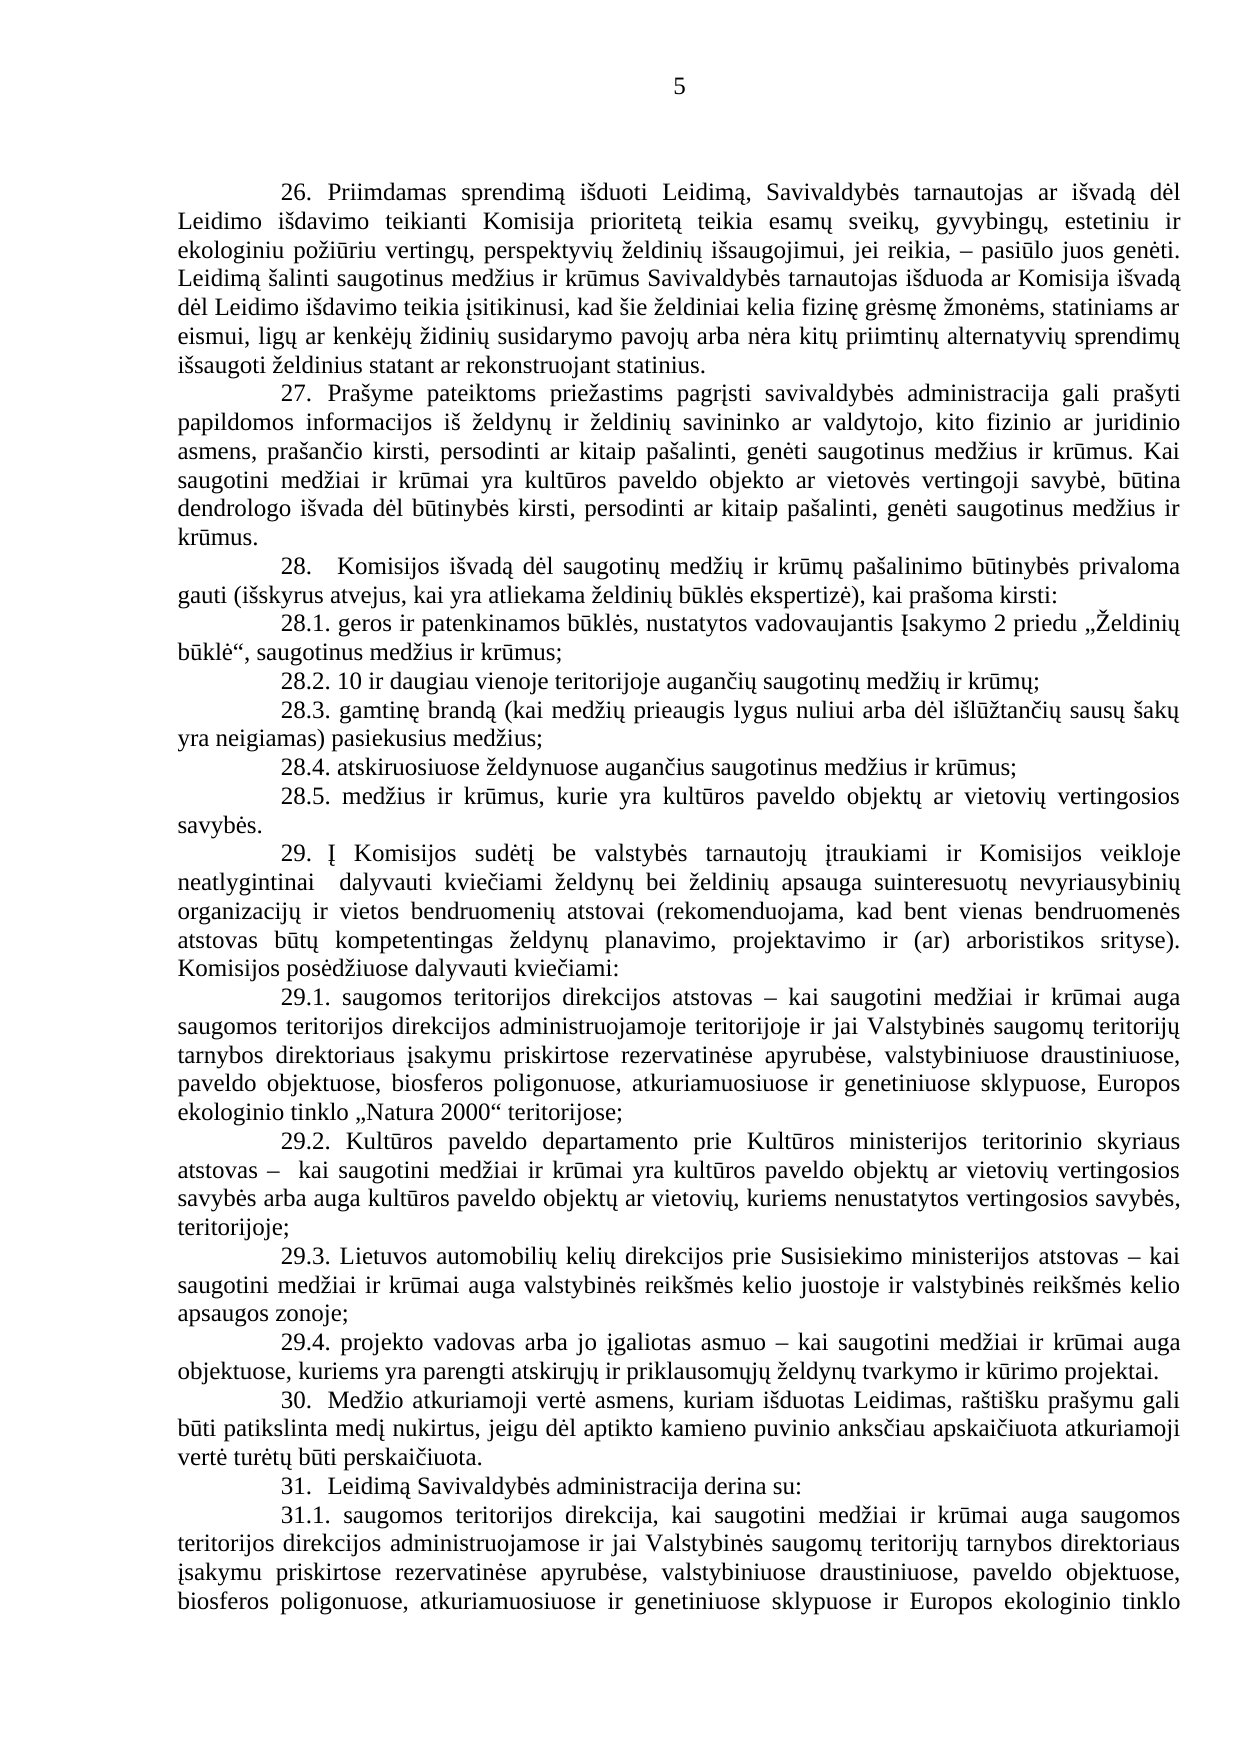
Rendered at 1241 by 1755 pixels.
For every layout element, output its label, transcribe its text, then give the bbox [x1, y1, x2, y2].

text 29.2. Kultūros paveldo departamento prie Kultūros ministerijos teritorinio skyriaus atstovas – kai saugotini medžiai ir krūmai yra kultūros paveldo objektų ar vietovių vertingosios savybės arba auga kultūros paveldo objektų ar vietovių, kuriems nenustatytos vertingosios savybės, teritorijoje; [177, 1126, 1181, 1241]
text 29.1. saugomos teritorijos direkcijos atstovas – kai saugotini medžiai ir krūmai auga saugomos teritorijos direkcijos administruojamoje teritorijoje ir jai Valstybinės saugomų teritorijų tarnybos direktoriaus įsakymu priskirtose rezervatinėse apyrubėse, valstybiniuose draustiniuose, paveldo objektuose, biosferos poligonuose, atkuriamuosiuose ir genetiniuose sklypuose, Europos ekologinio tinklo „Natura 2000“ teritorijose; [177, 982, 1181, 1126]
text 28.2. 10 ir daugiau vienoje teritorijoje augančių saugotinų medžių ir krūmų; [177, 666, 1181, 695]
text 31. Leidimą Savivaldybės administracija derina su: [177, 1471, 1181, 1500]
text 28.1. geros ir patenkinamos būklės, nustatytos vadovaujantis Įsakymo 2 priedu „Želdinių būklė“, saugotinus medžius ir krūmus; [177, 608, 1181, 666]
text 26. Priimdamas sprendimą išduoti Leidimą, Savivaldybės tarnautojas ar išvadą dėl Leidimo išdavimo teikianti Komisija prioritetą teikia esamų sveikų, gyvybingų, estetiniu ir ekologiniu požiūriu vertingų, perspektyvių želdinių išsaugojimui, jei reikia, – pasiūlo juos genėti. Leidimą šalinti saugotinus medžius ir krūmus Savivaldybės tarnautojas išduoda ar Komisija išvadą dėl Leidimo išdavimo teikia įsitikinusi, kad šie želdiniai kelia fizinę grėsmę žmonėms, statiniams ar eismui, ligų ar kenkėjų židinių susidarymo pavojų arba nėra kitų priimtinų alternatyvių sprendimų išsaugoti želdinius statant ar rekonstruojant statinius. [177, 177, 1181, 378]
text 31.1. saugomos teritorijos direkcija, kai saugotini medžiai ir krūmai auga saugomos teritorijos direkcijos administruojamose ir jai Valstybinės saugomų teritorijų tarnybos direktoriaus įsakymu priskirtose rezervatinėse apyrubėse, valstybiniuose draustiniuose, paveldo objektuose, biosferos poligonuose, atkuriamuosiuose ir genetiniuose sklypuose ir Europos ekologinio tinklo [177, 1500, 1181, 1615]
text 28.3. gamtinę brandą (kai medžių prieaugis lygus nuliui arba dėl išlūžtančių sausų šakų yra neigiamas) pasiekusius medžius; [177, 695, 1181, 752]
text 29.3. Lietuvos automobilių kelių direkcijos prie Susisiekimo ministerijos atstovas – kai saugotini medžiai ir krūmai auga valstybinės reikšmės kelio juostoje ir valstybinės reikšmės kelio apsaugos zonoje; [177, 1241, 1181, 1327]
text 28.4. atskiruosiuose želdynuose augančius saugotinus medžius ir krūmus; [177, 752, 1181, 781]
text 28.5. medžius ir krūmus, kurie yra kultūros paveldo objektų ar vietovių vertingosios savybės. [177, 781, 1181, 838]
text 29. Į Komisijos sudėtį be valstybės tarnautojų įtraukiami ir Komisijos veikloje neatlygintinai dalyvauti kviečiami želdynų bei želdinių apsauga suinteresuotų nevyriausybinių organizacijų ir vietos bendruomenių atstovai (rekomenduojama, kad bent vienas bendruomenės atstovas būtų kompetentingas želdynų planavimo, projektavimo ir (ar) arboristikos srityse). Komisijos posėdžiuose dalyvauti kviečiami: [177, 838, 1181, 982]
text 28. Komisijos išvadą dėl saugotinų medžių ir krūmų pašalinimo būtinybės privaloma gauti (išskyrus atvejus, kai yra atliekama želdinių būklės ekspertizė), kai prašoma kirsti: [177, 551, 1181, 608]
text 30. Medžio atkuriamoji vertė asmens, kuriam išduotas Leidimas, raštišku prašymu gali būti patikslinta medį nukirtus, jeigu dėl aptikto kamieno puvinio anksčiau apskaičiuota atkuriamoji vertė turėtų būti perskaičiuota. [177, 1385, 1181, 1471]
text 27. Prašyme pateiktoms priežastims pagrįsti savivaldybės administracija gali prašyti papildomos informacijos iš želdynų ir želdinių savininko ar valdytojo, kito fizinio ar juridinio asmens, prašančio kirsti, persodinti ar kitaip pašalinti, genėti saugotinus medžius ir krūmus. Kai saugotini medžiai ir krūmai yra kultūros paveldo objekto ar vietovės vertingoji savybė, būtina dendrologo išvada dėl būtinybės kirsti, persodinti ar kitaip pašalinti, genėti saugotinus medžius ir krūmus. [177, 378, 1181, 551]
text 29.4. projekto vadovas arba jo įgaliotas asmuo – kai saugotini medžiai ir krūmai auga objektuose, kuriems yra parengti atskirųjų ir priklausomųjų želdynų tvarkymo ir kūrimo projektai. [177, 1327, 1181, 1385]
